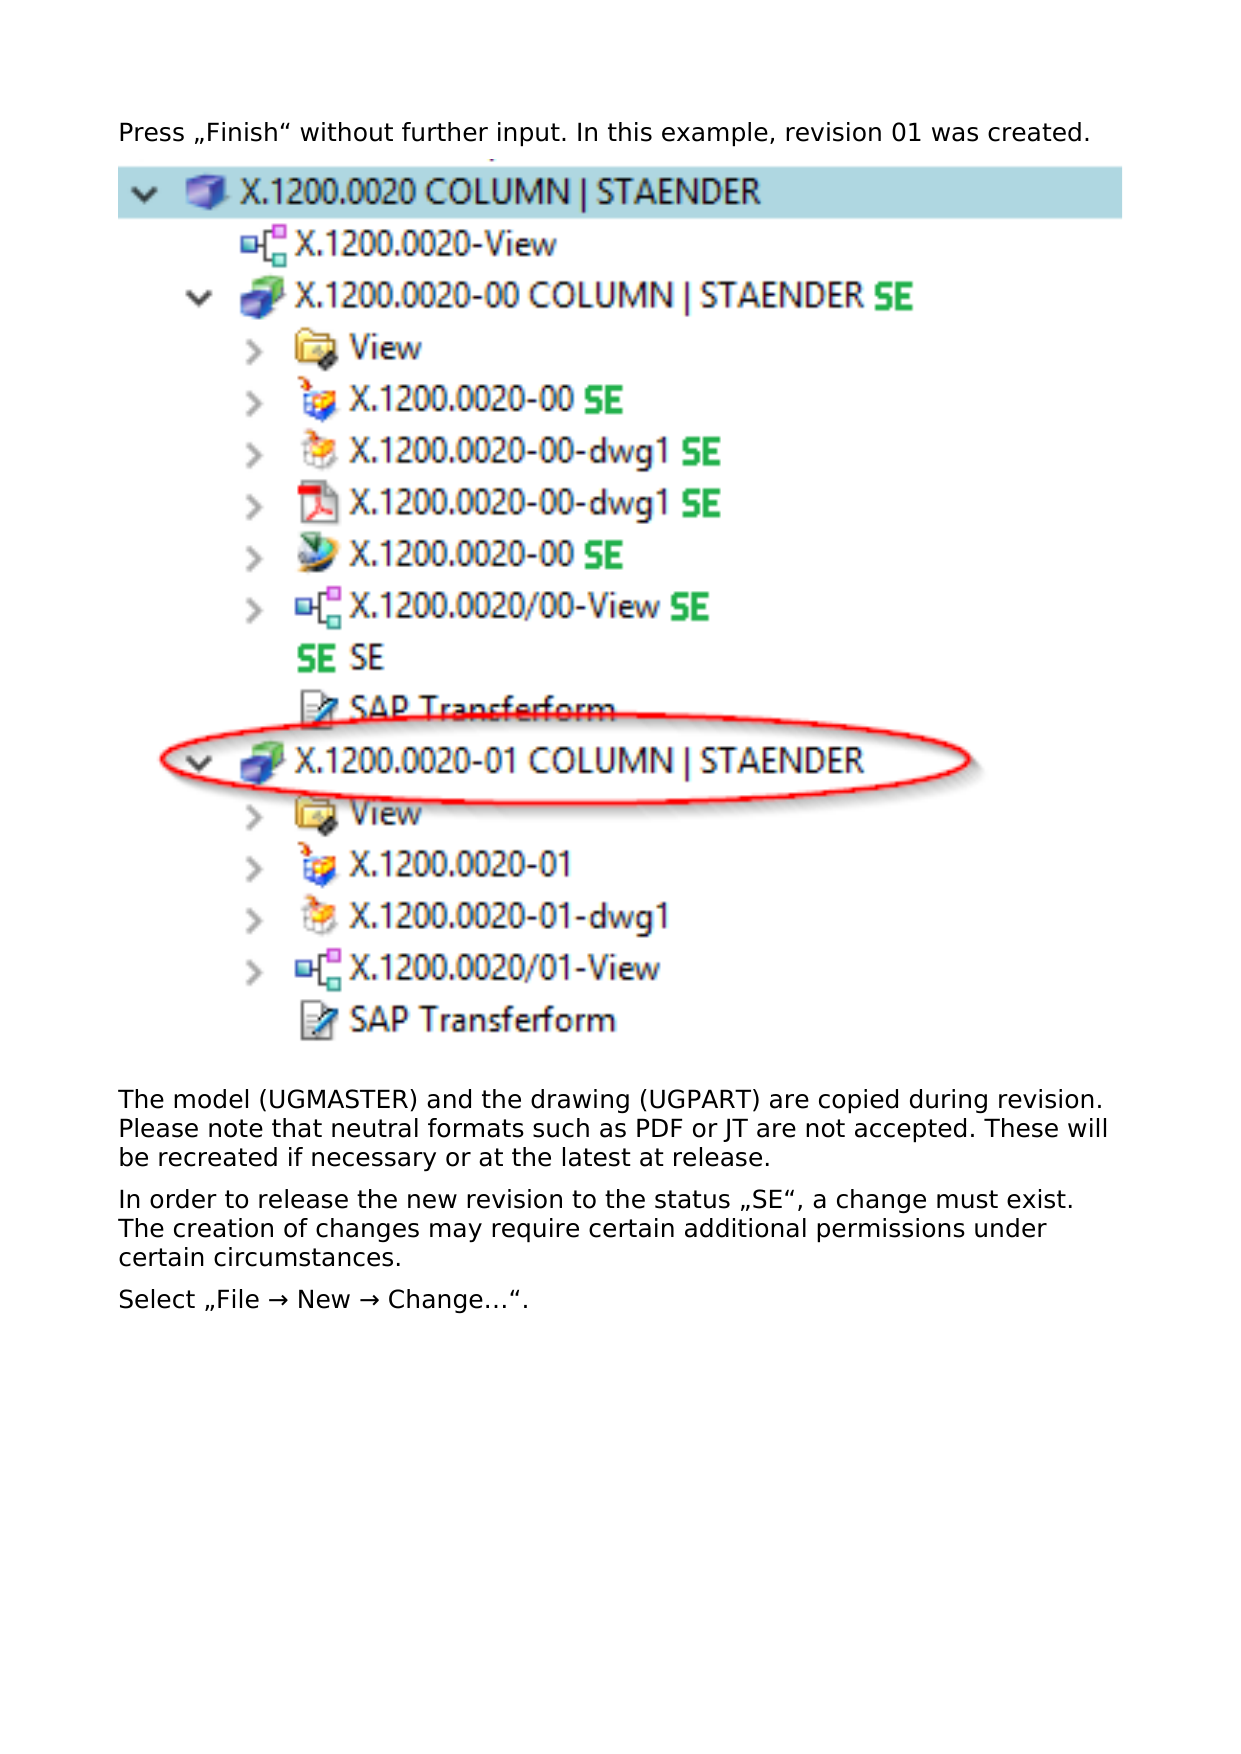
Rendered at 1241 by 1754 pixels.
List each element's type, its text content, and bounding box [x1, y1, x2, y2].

text The model (UGMASTER) and the drawing (UGPART) are copied during revision. Please note that neutral formats such as PDF or JT are not accepted. These will be recreated if necessary or at the latest at release. [118, 1085, 1122, 1172]
text Press „Finish“ without further input. In this example, revision 01 was created. [118, 118, 1122, 147]
picture [118, 159, 1123, 1044]
text In order to release the new revision to the status „SE“, a change must exist. The creation of changes may require certain additional permissions under certain circumstances. [118, 1185, 1122, 1272]
text Select „File → New → Change…“. [118, 1285, 1122, 1314]
